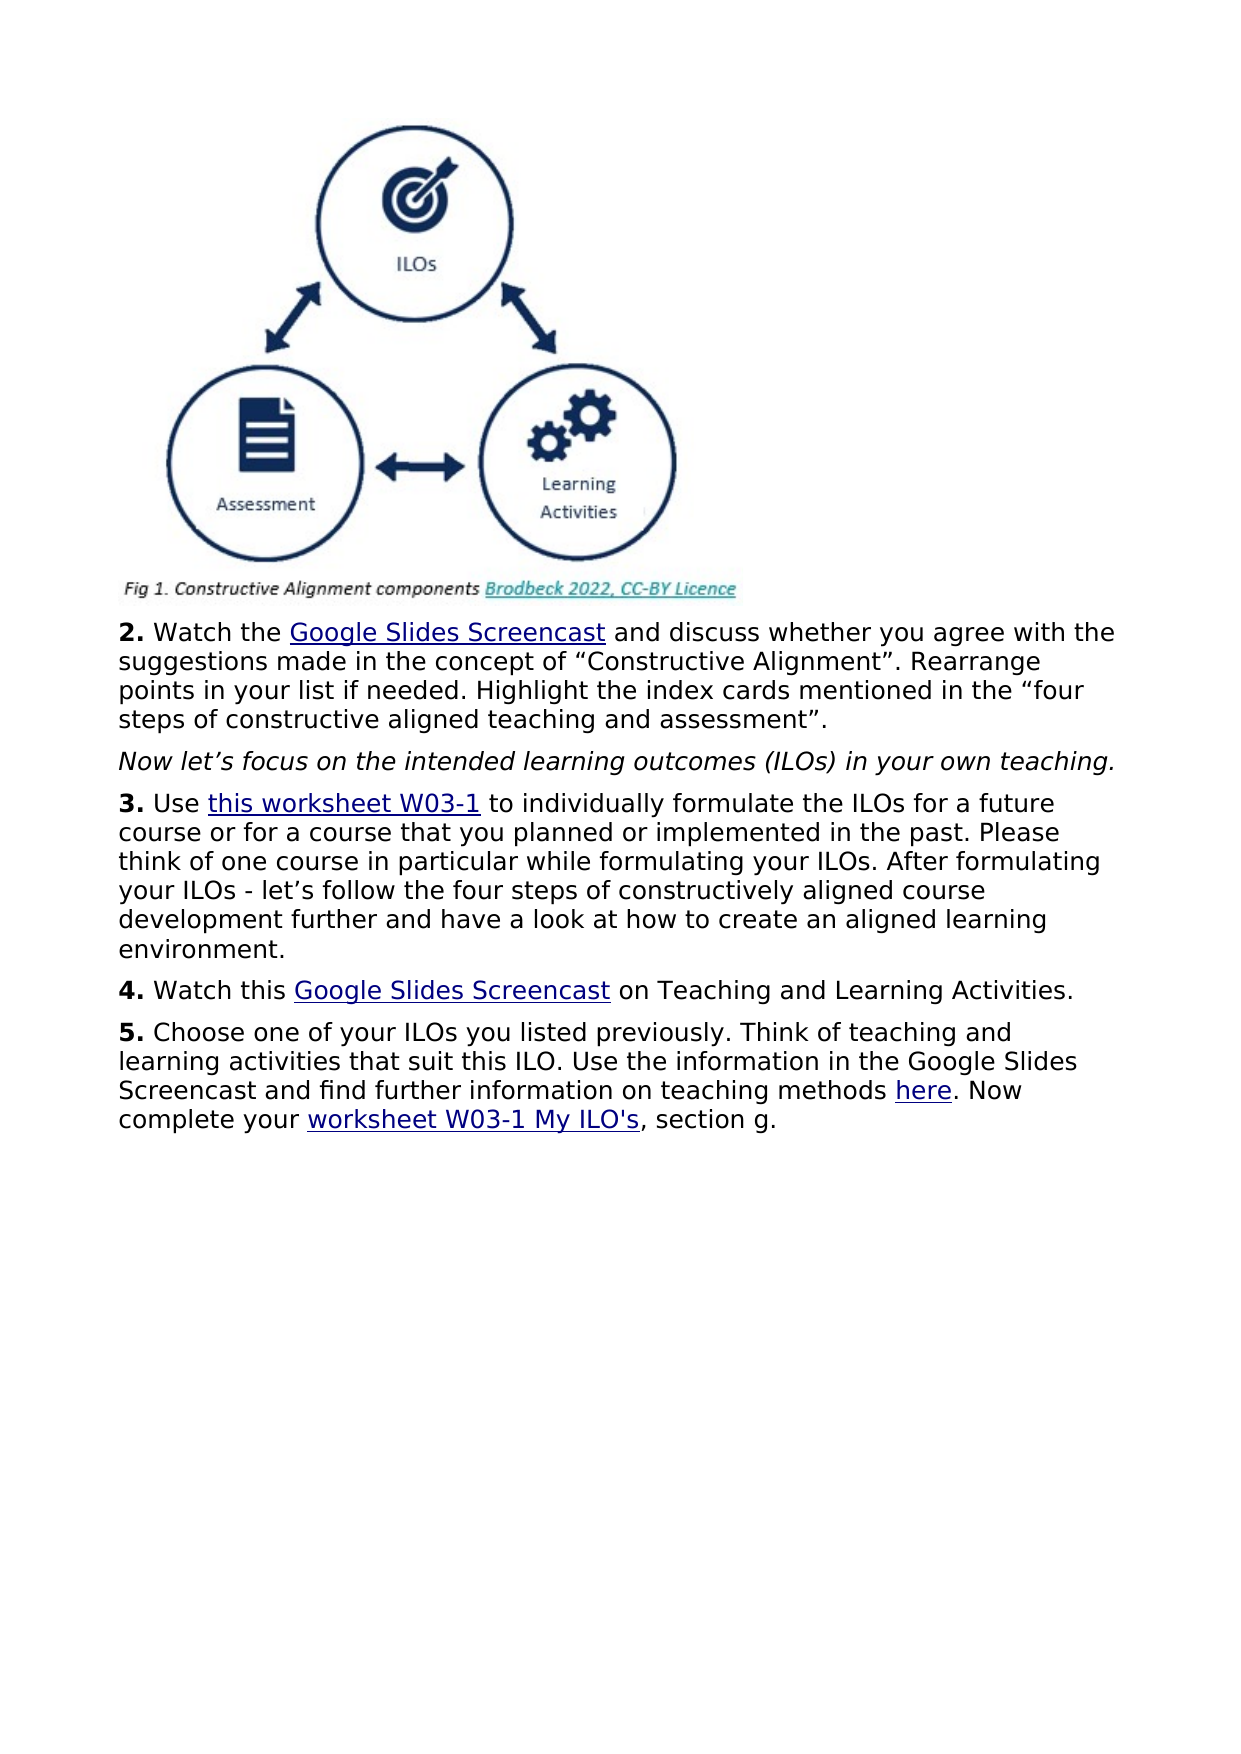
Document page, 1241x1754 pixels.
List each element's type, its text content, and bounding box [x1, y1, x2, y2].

text 5. Choose one of your ILOs you listed previously. Think of teaching and learning activities that suit this ILO. Use the information in the Google Slides Screencast and find further information on teaching methods here. Now complete your worksheet W03-1 My ILO's, section g. [118, 1018, 1122, 1135]
text 3. Use this worksheet W03-1 to individually formulate the ILOs for a future course or for a course that you planned or implemented in the past. Please think of one course in particular while formulating your ILOs. After formulating your ILOs - let’s follow the four steps of constructively aligned course development further and have a look at how to create an aligned learning environment. [118, 789, 1122, 964]
text Now let’s focus on the intended learning outcomes (ILOs) in your own teaching. [118, 747, 1122, 776]
picture [118, 118, 744, 606]
text 2. Watch the Google Slides Screencast and discuss whether you agree with the suggestions made in the concept of “Constructive Alignment”. Rearrange points in your list if needed. Highlight the index cards mentioned in the “four steps of constructive aligned teaching and assessment”. [118, 618, 1122, 735]
text 4. Watch this Google Slides Screencast on Teaching and Learning Activities. [118, 976, 1122, 1006]
